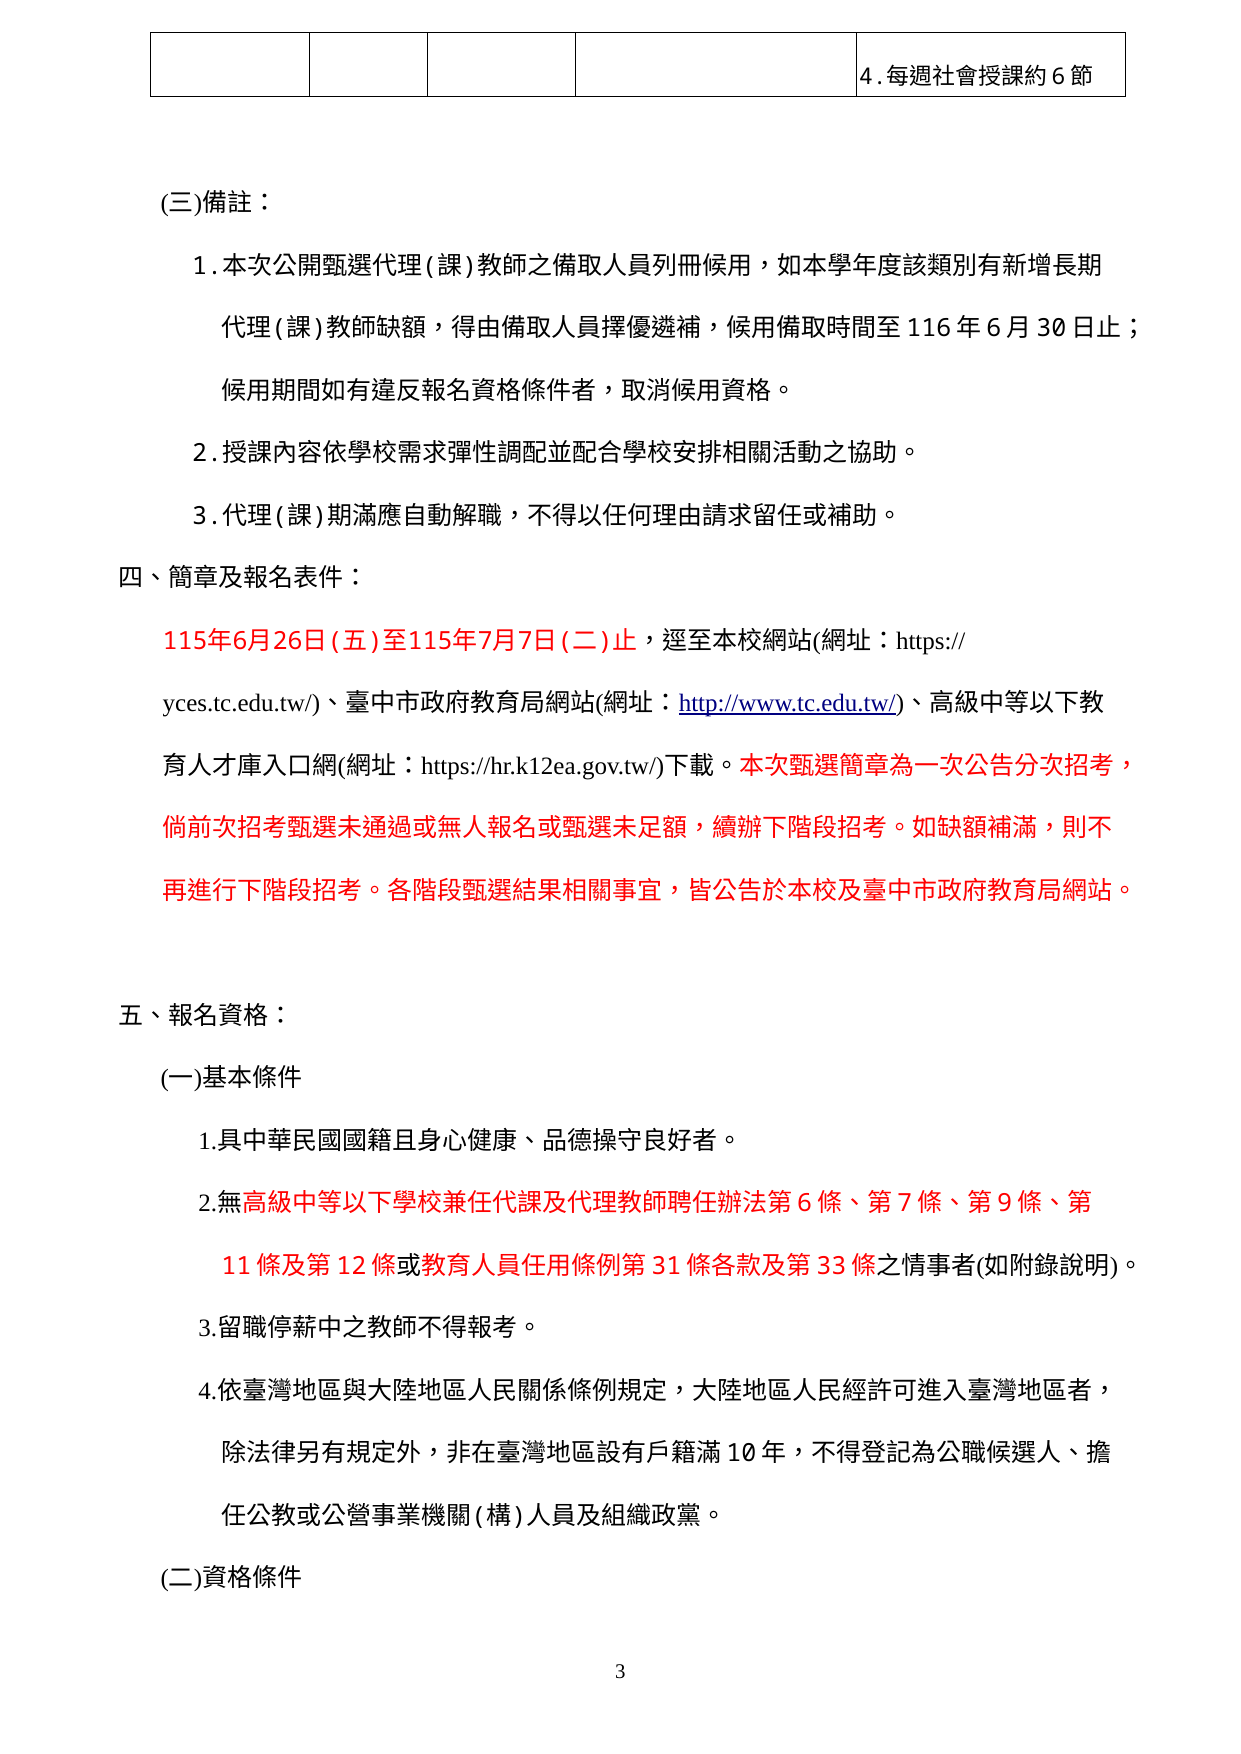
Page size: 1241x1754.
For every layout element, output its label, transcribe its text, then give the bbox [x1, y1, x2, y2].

table_cell [151, 33, 309, 96]
table_cell 4.每週社會授課約6節 [857, 33, 1125, 96]
text 2.授課內容依學校需求彈性調配並配合學校安排相關活動之協助。 [192, 409, 1122, 472]
text 4.依臺灣地區與大陸地區人民關係條例規定，大陸地區人民經許可進入臺灣地區者，除法律另有規定外，非在臺灣地區設有戶籍滿10年，不得登記為公職候選人、擔任公教或公營事業機關(構)人員及組織政黨。 [192, 1347, 1122, 1534]
text 四、簡章及報名表件： [118, 534, 1122, 597]
table_cell [576, 33, 856, 96]
text (三)備註： [160, 159, 1122, 222]
text (二)資格條件 [160, 1534, 1122, 1597]
table_cell [310, 33, 427, 96]
text 1.本次公開甄選代理(課)教師之備取人員列冊候用，如本學年度該類別有新增長期代理(課)教師缺額，得由備取人員擇優遴補，候用備取時間至116年6月30日止；候用期間如有違反報名資格條件者，取消候用資格。 [192, 222, 1122, 409]
text 3.留職停薪中之教師不得報考。 [192, 1284, 1122, 1347]
text 3.代理(課)期滿應自動解職，不得以任何理由請求留任或補助。 [192, 472, 1122, 534]
text (一)基本條件 [160, 1034, 1122, 1097]
text 2.無高級中等以下學校兼任代課及代理教師聘任辦法第6條、第7條、第9條、第11條及第12條或教育人員任用條例第31條各款及第33條之情事者(如附錄說明)。 [192, 1159, 1122, 1284]
text 115年6月26日(五)至115年7月7日(二)止，逕至本校網站(網址：https://yces.tc.edu.tw/)、臺中市政府教育局網站(網址：http://www.tc.edu.tw/)、高級中等以下教育人才庫入口網(網址：https://hr.k12ea.gov.tw/)下載。本次甄選簡章為一次公告分次招考，倘前次招考甄選未通過或無人報名或甄選未足額，續辦下階段招考。如缺額補滿，則不再進行下階段招考。各階段甄選結果相關事宜，皆公告於本校及臺中市政府教育局網站。 [162, 597, 1122, 909]
table_cell [428, 33, 575, 96]
text 五、報名資格： [118, 972, 1122, 1034]
text 1.具中華民國國籍且身心健康、品德操守良好者。 [192, 1097, 1122, 1159]
